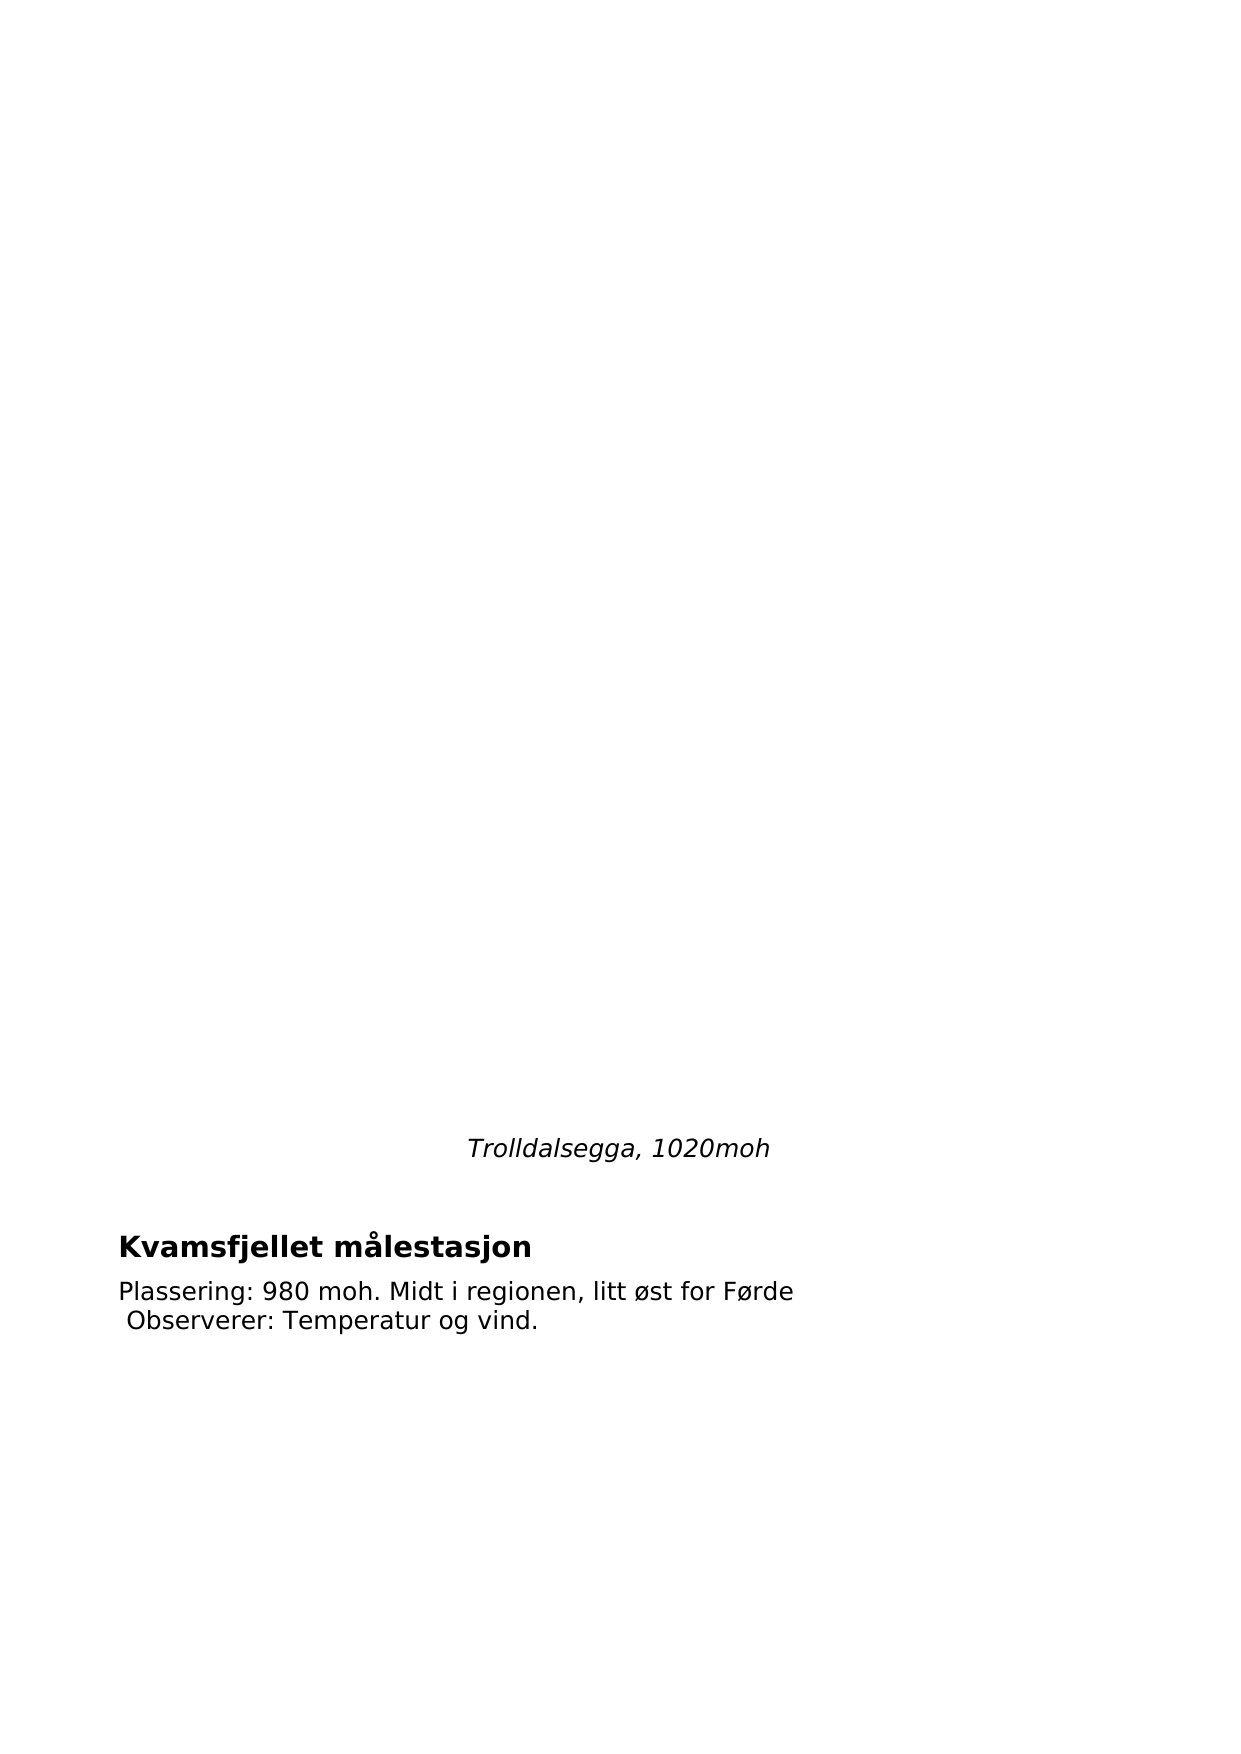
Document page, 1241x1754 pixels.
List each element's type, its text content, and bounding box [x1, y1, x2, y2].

text Trolldalsegga, 1020moh [118, 131, 1122, 1164]
text Plassering: 980 moh. Midt i regionen, litt øst for Førde Observerer: Temperatur og vind. [118, 1277, 1122, 1335]
subtitle Kvamsfjellet målestasjon [118, 1230, 1122, 1264]
